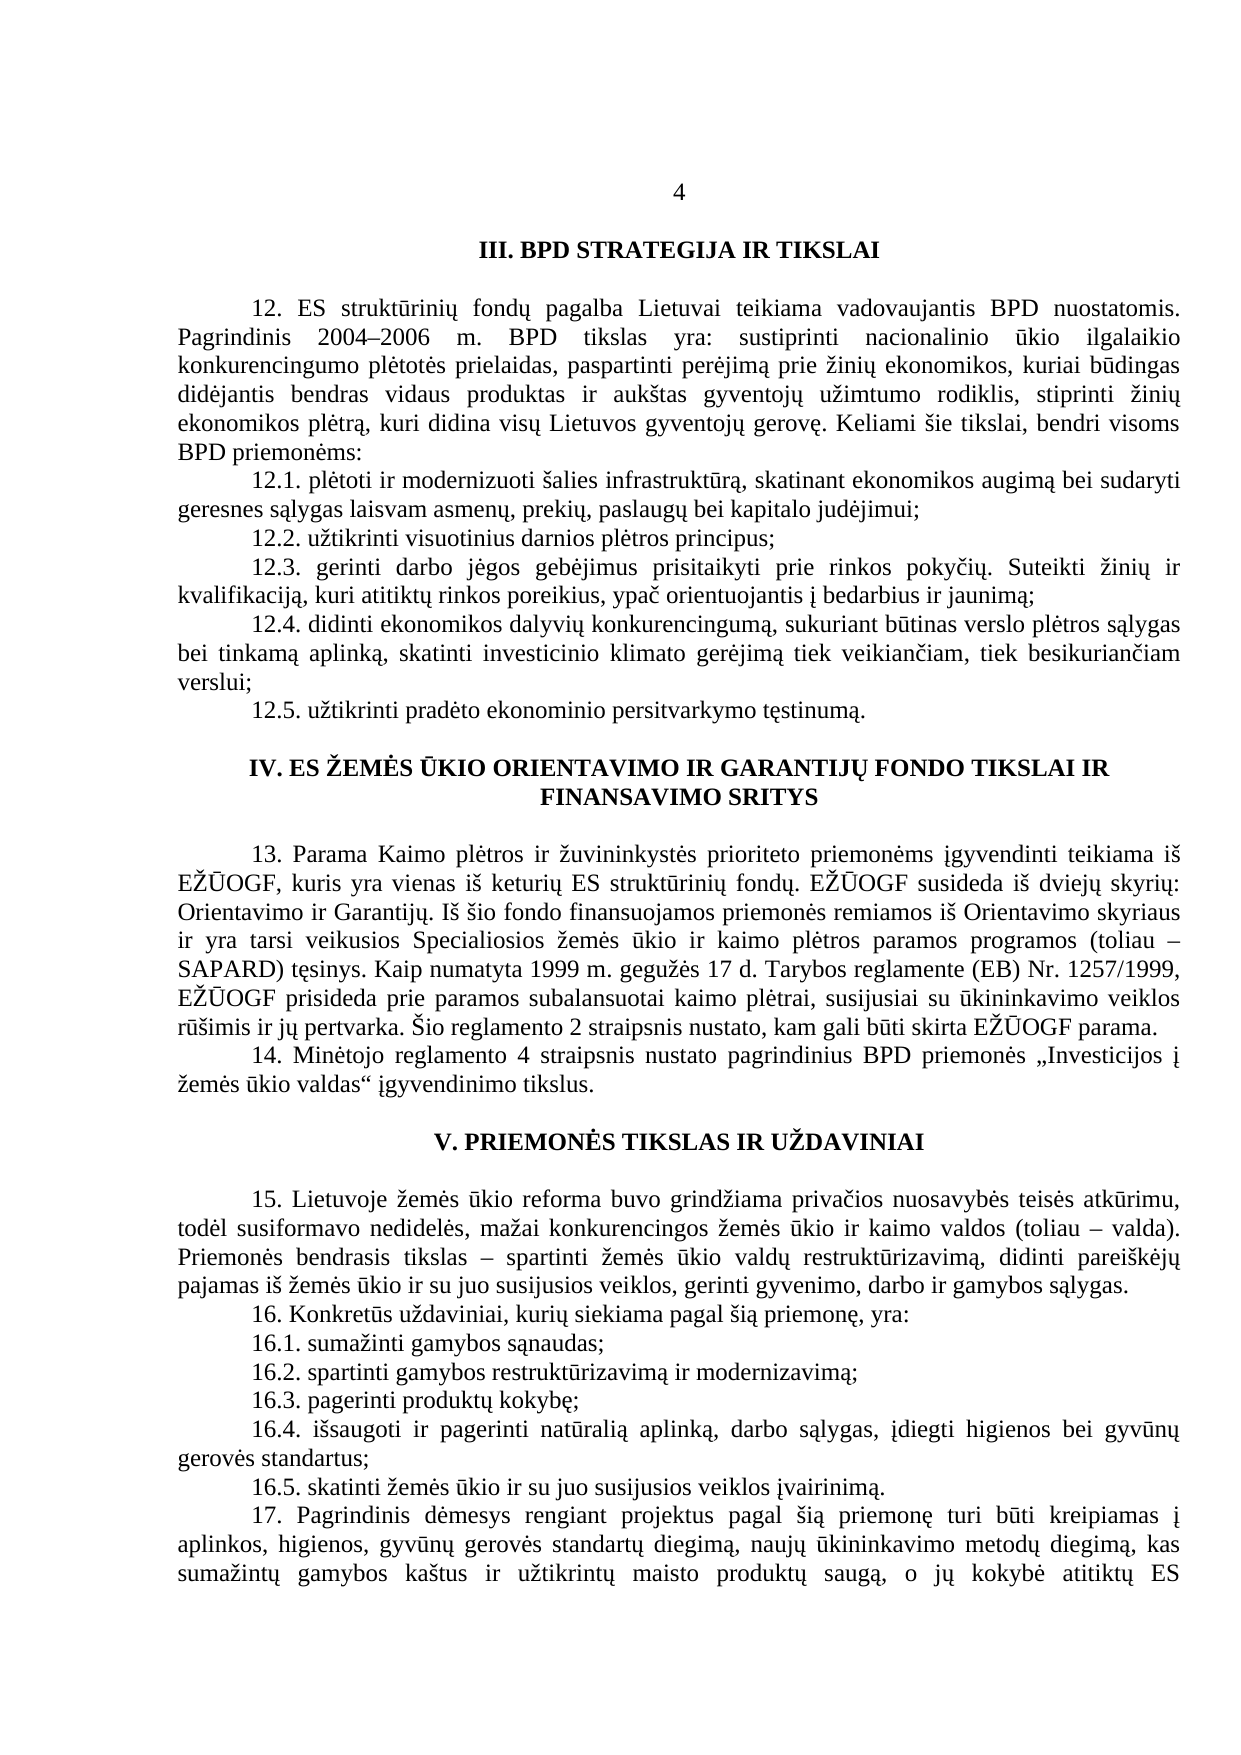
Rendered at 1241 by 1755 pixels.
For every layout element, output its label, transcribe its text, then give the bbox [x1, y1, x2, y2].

text 16. Konkretūs uždaviniai, kurių siekiama pagal šią priemonę, yra: [177, 1299, 1181, 1328]
text 12. ES struktūrinių fondų pagalba Lietuvai teikiama vadovaujantis BPD nuostatomis. Pagrindinis 2004–2006 m. BPD tikslas yra: sustiprinti nacionalinio ūkio ilgalaikio konkurencingumo plėtotės prielaidas, paspartinti perėjimą prie žinių ekonomikos, kuriai būdingas didėjantis bendras vidaus produktas ir aukštas gyventojų užimtumo rodiklis, stiprinti žinių ekonomikos plėtrą, kuri didina visų Lietuvos gyventojų gerovę. Keliami šie tikslai, bendri visoms BPD priemonėms: [177, 293, 1181, 465]
text V. PRIEMONĖS TIKSLAS IR UŽDAVINIAI [177, 1127, 1181, 1155]
text III. BPD STRATEGIJA IR TIKSLAI [177, 235, 1181, 264]
text 16.1. sumažinti gamybos sąnaudas; [177, 1328, 1181, 1357]
text 12.5. užtikrinti pradėto ekonominio persitvarkymo tęstinumą. [177, 695, 1181, 724]
text 16.2. spartinti gamybos restruktūrizavimą ir modernizavimą; [177, 1357, 1181, 1385]
text 12.4. didinti ekonomikos dalyvių konkurencingumą, sukuriant būtinas verslo plėtros sąlygas bei tinkamą aplinką, skatinti investicinio klimato gerėjimą tiek veikiančiam, tiek besikuriančiam verslui; [177, 609, 1181, 695]
text 16.4. išsaugoti ir pagerinti natūralią aplinką, darbo sąlygas, įdiegti higienos bei gyvūnų gerovės standartus; [177, 1414, 1181, 1472]
text 13. Parama Kaimo plėtros ir žuvininkystės prioriteto priemonėms įgyvendinti teikiama iš EŽŪOGF, kuris yra vienas iš keturių ES struktūrinių fondų. EŽŪOGF susideda iš dviejų skyrių: Orientavimo ir Garantijų. Iš šio fondo finansuojamos priemonės remiamos iš Orientavimo skyriaus ir yra tarsi veikusios Specialiosios žemės ūkio ir kaimo plėtros paramos programos (toliau – SAPARD) tęsinys. Kaip numatyta 1999 m. gegužės 17 d. Tarybos reglamente (EB) Nr. 1257/1999, EŽŪOGF prisideda prie paramos subalansuotai kaimo plėtrai, susijusiai su ūkininkavimo veiklos rūšimis ir jų pertvarka. Šio reglamento 2 straipsnis nustato, kam gali būti skirta EŽŪOGF parama. [177, 839, 1181, 1040]
text 16.3. pagerinti produktų kokybę; [177, 1385, 1181, 1414]
text 17. Pagrindinis dėmesys rengiant projektus pagal šią priemonę turi būti kreipiamas į aplinkos, higienos, gyvūnų gerovės standartų diegimą, naujų ūkininkavimo metodų diegimą, kas sumažintų gamybos kaštus ir užtikrintų maisto produktų saugą, o jų kokybė atitiktų ES [177, 1500, 1181, 1587]
text 15. Lietuvoje žemės ūkio reforma buvo grindžiama privačios nuosavybės teisės atkūrimu, todėl susiformavo nedidelės, mažai konkurencingos žemės ūkio ir kaimo valdos (toliau – valda). Priemonės bendrasis tikslas – spartinti žemės ūkio valdų restruktūrizavimą, didinti pareiškėjų pajamas iš žemės ūkio ir su juo susijusios veiklos, gerinti gyvenimo, darbo ir gamybos sąlygas. [177, 1184, 1181, 1299]
text 16.5. skatinti žemės ūkio ir su juo susijusios veiklos įvairinimą. [177, 1472, 1181, 1500]
text 14. Minėtojo reglamento 4 straipsnis nustato pagrindinius BPD priemonės „Investicijos į žemės ūkio valdas“ įgyvendinimo tikslus. [177, 1040, 1181, 1098]
text 12.1. plėtoti ir modernizuoti šalies infrastruktūrą, skatinant ekonomikos augimą bei sudaryti geresnes sąlygas laisvam asmenų, prekių, paslaugų bei kapitalo judėjimui; [177, 465, 1181, 523]
text 12.2. užtikrinti visuotinius darnios plėtros principus; [177, 523, 1181, 552]
text IV. ES ŽEMĖS ŪKIO ORIENTAVIMO IR GARANTIJŲ FONDO TIKSLAI IR FINANSAVIMO SRITYS [177, 753, 1181, 810]
text 12.3. gerinti darbo jėgos gebėjimus prisitaikyti prie rinkos pokyčių. Suteikti žinių ir kvalifikaciją, kuri atitiktų rinkos poreikius, ypač orientuojantis į bedarbius ir jaunimą; [177, 552, 1181, 609]
